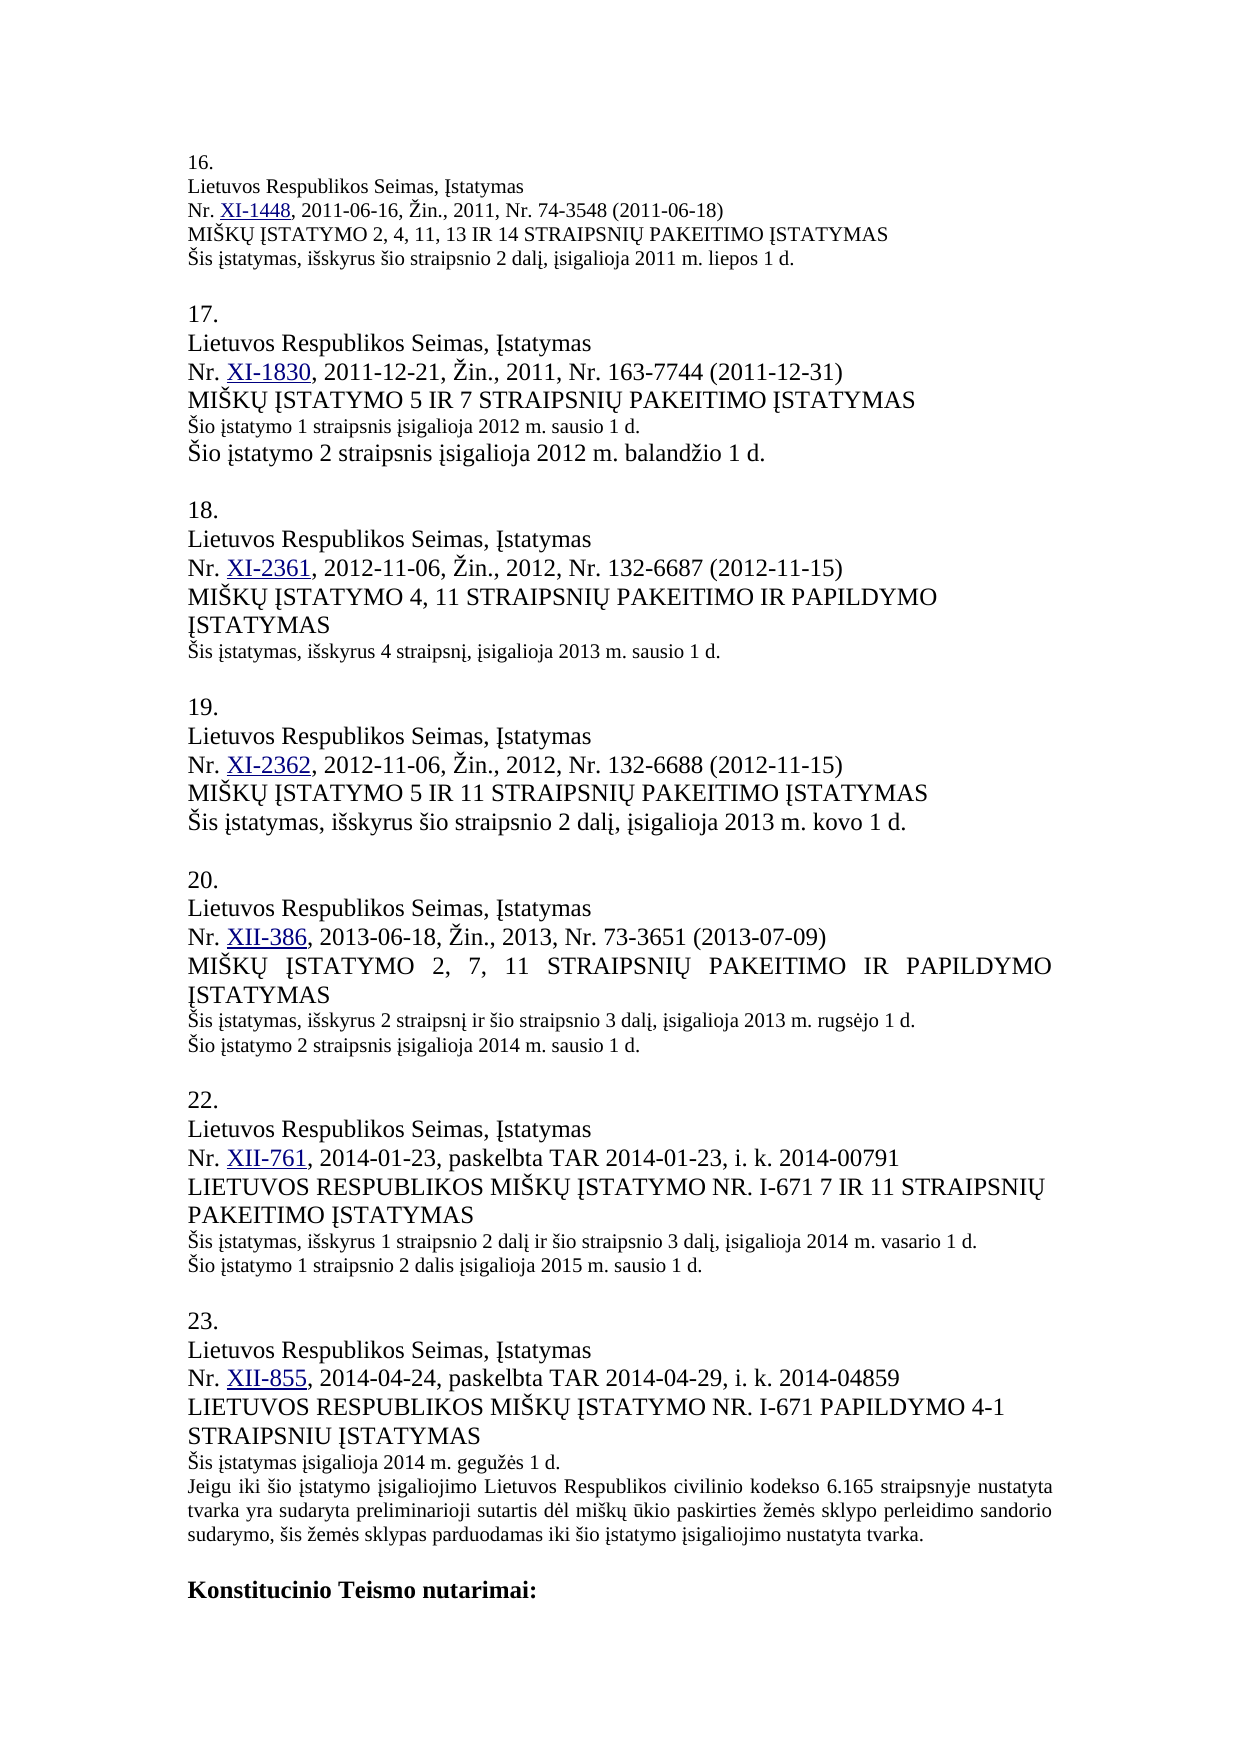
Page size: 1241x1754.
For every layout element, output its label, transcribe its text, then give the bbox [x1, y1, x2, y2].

text 17. [187, 299, 1053, 328]
text MIŠKŲ ĮSTATYMO 5 IR 7 STRAIPSNIŲ PAKEITIMO ĮSTATYMAS [187, 385, 1053, 414]
text Nr. XI-1830, 2011-12-21, Žin., 2011, Nr. 163-7744 (2011-12-31) [187, 357, 1053, 385]
text LIETUVOS RESPUBLIKOS MIŠKŲ ĮSTATYMO NR. I-671 PAPILDYMO 4-1 STRAIPSNIU ĮSTATYMAS [187, 1392, 1053, 1450]
text 16. [187, 150, 1053, 174]
text LIETUVOS RESPUBLIKOS MIŠKŲ ĮSTATYMO NR. I-671 7 IR 11 STRAIPSNIŲ PAKEITIMO ĮSTATYMAS [187, 1172, 1053, 1229]
text Lietuvos Respublikos Seimas, Įstatymas [187, 1335, 1053, 1363]
text Jeigu iki šio įstatymo įsigaliojimo Lietuvos Respublikos civilinio kodekso 6.165 straipsnyje nustatyta tvarka yra sudaryta preliminarioji sutartis dėl miškų ūkio paskirties žemės sklypo perleidimo sandorio sudarymo, šis žemės sklypas parduodamas iki šio įstatymo įsigaliojimo nustatyta tvarka. [187, 1474, 1053, 1546]
text Šis įstatymas, išskyrus 4 straipsnį, įsigalioja 2013 m. sausio 1 d. [187, 639, 1053, 663]
text MIŠKŲ ĮSTATYMO 2, 7, 11 STRAIPSNIŲ PAKEITIMO IR PAPILDYMO ĮSTATYMAS [187, 951, 1053, 1008]
text 20. [187, 865, 1053, 893]
text Šis įstatymas įsigalioja 2014 m. gegužės 1 d. [187, 1450, 1053, 1474]
text Šio įstatymo 1 straipsnio 2 dalis įsigalioja 2015 m. sausio 1 d. [187, 1253, 1053, 1277]
text Šis įstatymas, išskyrus šio straipsnio 2 dalį, įsigalioja 2013 m. kovo 1 d. [187, 807, 1053, 836]
text Lietuvos Respublikos Seimas, Įstatymas [187, 328, 1053, 357]
text Šio įstatymo 1 straipsnis įsigalioja 2012 m. sausio 1 d. [187, 414, 1053, 438]
text Nr. XI-1448, 2011-06-16, Žin., 2011, Nr. 74-3548 (2011-06-18) [187, 198, 1053, 222]
text Lietuvos Respublikos Seimas, Įstatymas [187, 174, 1053, 198]
text MIŠKŲ ĮSTATYMO 5 IR 11 STRAIPSNIŲ PAKEITIMO ĮSTATYMAS [187, 778, 1053, 807]
text Nr. XI-2362, 2012-11-06, Žin., 2012, Nr. 132-6688 (2012-11-15) [187, 750, 1053, 778]
text Šio įstatymo 2 straipsnis įsigalioja 2014 m. sausio 1 d. [187, 1032, 1053, 1057]
text Nr. XII-761, 2014-01-23, paskelbta TAR 2014-01-23, i. k. 2014-00791 [187, 1143, 1053, 1172]
text Šis įstatymas, išskyrus šio straipsnio 2 dalį, įsigalioja 2011 m. liepos 1 d. [187, 246, 1053, 270]
text Lietuvos Respublikos Seimas, Įstatymas [187, 524, 1053, 553]
text 18. [187, 496, 1053, 524]
text 19. [187, 692, 1053, 721]
text 22. [187, 1085, 1053, 1114]
text Lietuvos Respublikos Seimas, Įstatymas [187, 721, 1053, 750]
text Nr. XII-386, 2013-06-18, Žin., 2013, Nr. 73-3651 (2013-07-09) [187, 922, 1053, 951]
text 23. [187, 1306, 1053, 1335]
text Šis įstatymas, išskyrus 2 straipsnį ir šio straipsnio 3 dalį, įsigalioja 2013 m. rugsėjo 1 d. [187, 1008, 1053, 1032]
text Nr. XII-855, 2014-04-24, paskelbta TAR 2014-04-29, i. k. 2014-04859 [187, 1363, 1053, 1392]
text Šis įstatymas, išskyrus 1 straipsnio 2 dalį ir šio straipsnio 3 dalį, įsigalioja 2014 m. vasario 1 d. [187, 1229, 1053, 1253]
text Nr. XI-2361, 2012-11-06, Žin., 2012, Nr. 132-6687 (2012-11-15) [187, 553, 1053, 582]
text MIŠKŲ ĮSTATYMO 2, 4, 11, 13 IR 14 STRAIPSNIŲ PAKEITIMO ĮSTATYMAS [187, 222, 1053, 246]
text Lietuvos Respublikos Seimas, Įstatymas [187, 1114, 1053, 1143]
text Lietuvos Respublikos Seimas, Įstatymas [187, 893, 1053, 922]
text MIŠKŲ ĮSTATYMO 4, 11 STRAIPSNIŲ PAKEITIMO IR PAPILDYMO ĮSTATYMAS [187, 582, 1053, 639]
text Šio įstatymo 2 straipsnis įsigalioja 2012 m. balandžio 1 d. [187, 438, 1053, 467]
text Konstitucinio Teismo nutarimai: [187, 1575, 1053, 1603]
